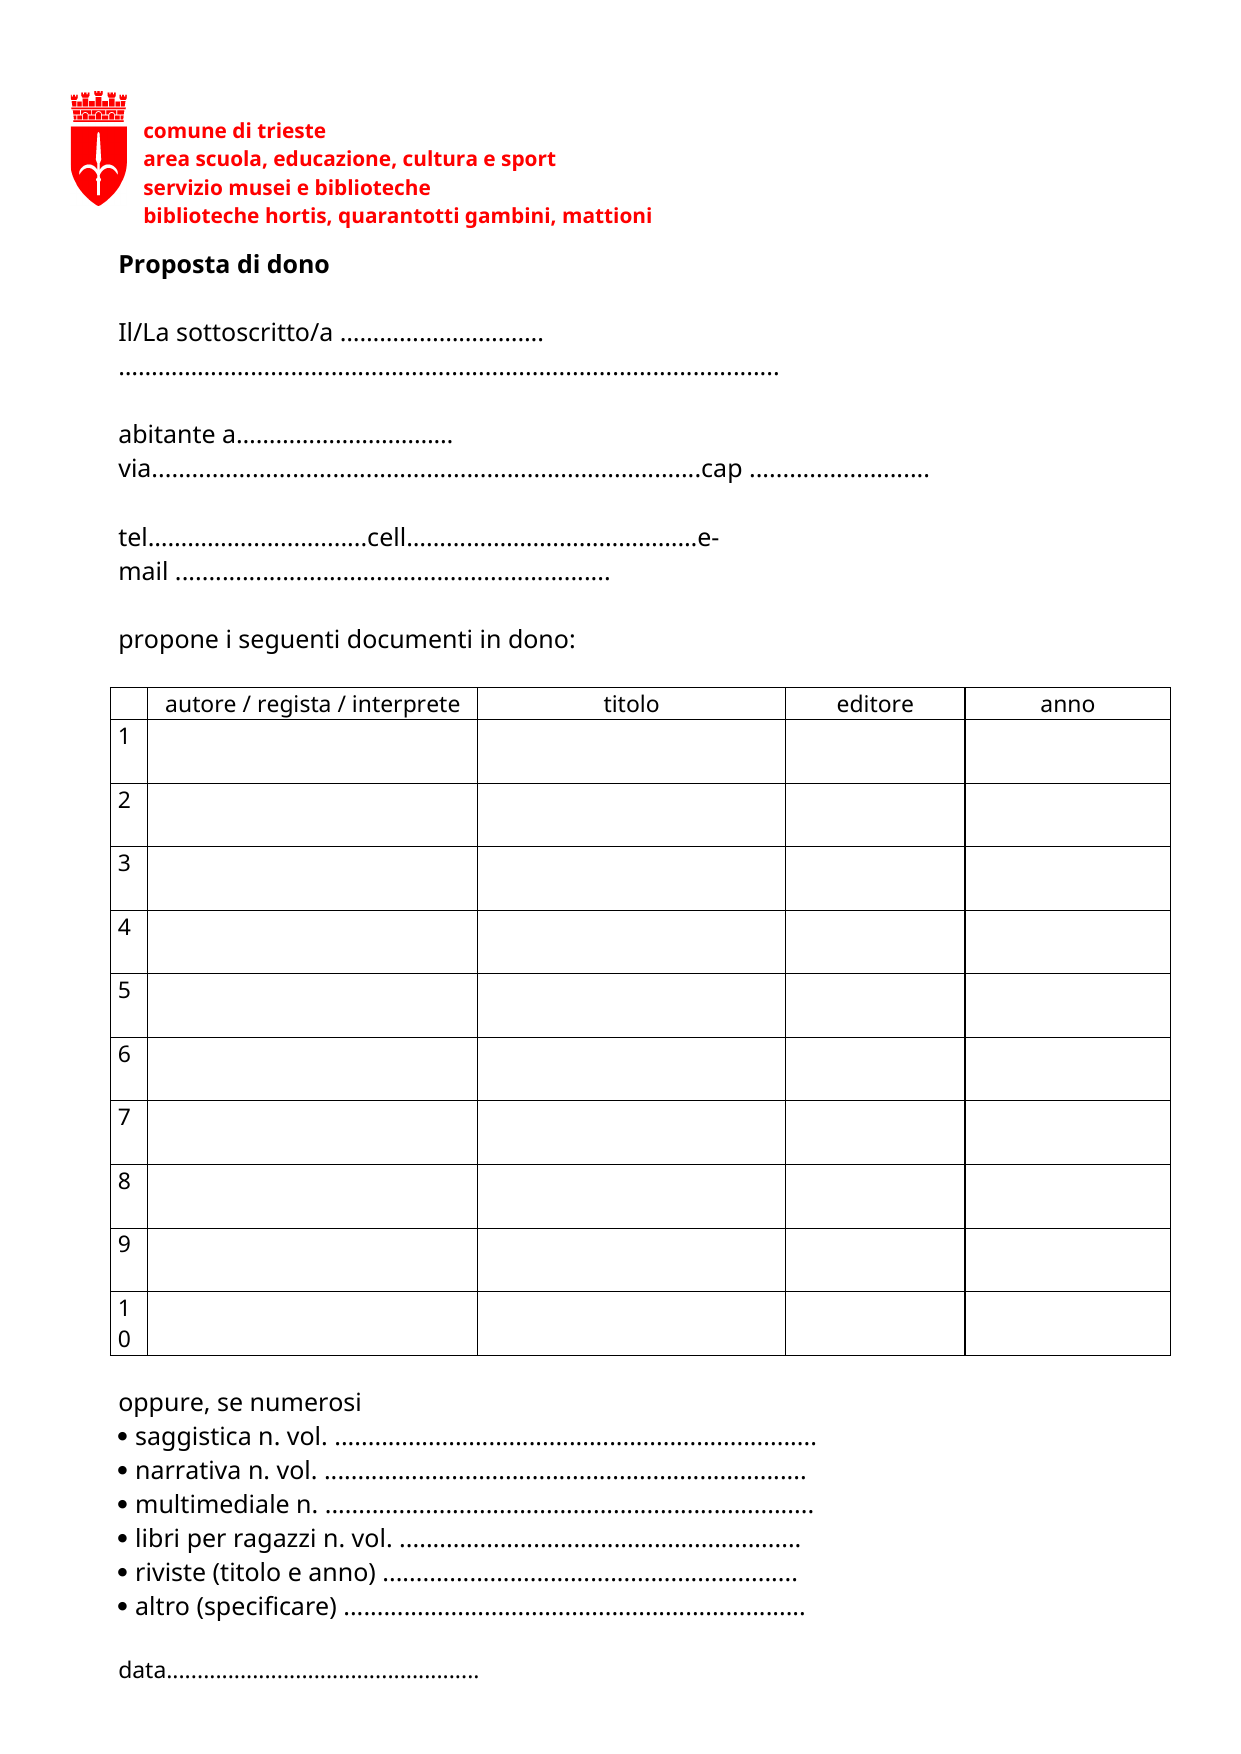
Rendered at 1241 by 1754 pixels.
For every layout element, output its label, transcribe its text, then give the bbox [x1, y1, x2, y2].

text  multimediale n. ......................................................................... [118, 1486, 1162, 1521]
table_cell [148, 1292, 477, 1354]
table_cell [966, 847, 1170, 910]
table_cell [478, 847, 785, 910]
table_cell [478, 1229, 785, 1291]
table_cell 1 [111, 720, 147, 783]
table_cell [966, 1038, 1170, 1100]
table_header autore / regista / interprete [148, 688, 477, 719]
text  riviste (titolo e anno) .............................................................. [118, 1554, 1162, 1589]
text oppure, se numerosi [118, 1384, 1162, 1418]
table_header comune di trieste area scuola, educazione, cultura e sport servizio musei e biblioteche biblioteche hortis, quarantotti gambini, mattioni [136, 90, 1168, 247]
table_cell 2 [111, 784, 147, 846]
table_cell [478, 784, 785, 846]
table_cell [966, 974, 1170, 1037]
table_cell 6 [111, 1038, 147, 1100]
text data................................................... [118, 1654, 1162, 1685]
table_cell [478, 1038, 785, 1100]
table_cell [786, 1165, 964, 1227]
text  narrativa n. vol. ........................................................................ [118, 1452, 1162, 1486]
table_header editore [786, 688, 964, 719]
text  altro (specificare) ..................................................................... [118, 1589, 1162, 1623]
table_cell [966, 1165, 1170, 1227]
table_cell [786, 911, 964, 973]
picture [70, 91, 127, 206]
table_cell 10 [111, 1292, 147, 1354]
table_cell [478, 1292, 785, 1354]
text abitante a……………………………via..................................................................................cap ........................... [118, 417, 1162, 485]
table_cell [478, 974, 785, 1037]
text propone i seguenti documenti in dono: [118, 621, 1162, 656]
table_cell [148, 1165, 477, 1227]
table_cell 8 [111, 1165, 147, 1227]
table_cell [148, 847, 477, 910]
text Il/La sottoscritto/a ………………………….………………................................................................................. [118, 315, 1162, 383]
table_cell [966, 784, 1170, 846]
table_cell [478, 720, 785, 783]
table_header [62, 90, 136, 247]
table_cell [966, 720, 1170, 783]
table_cell [148, 974, 477, 1037]
table_cell [786, 974, 964, 1037]
table_cell [148, 1038, 477, 1100]
table_cell 5 [111, 974, 147, 1037]
table_cell [148, 911, 477, 973]
table_cell 7 [111, 1101, 147, 1164]
table_cell [148, 1101, 477, 1164]
table_cell [786, 1038, 964, 1100]
table_cell [478, 911, 785, 973]
subtitle Proposta di dono [118, 247, 1162, 281]
table_cell [966, 1292, 1170, 1354]
table_cell [786, 847, 964, 910]
table_cell [786, 1101, 964, 1164]
table_cell [786, 720, 964, 783]
table_cell 9 [111, 1229, 147, 1291]
table_cell [478, 1101, 785, 1164]
table_header anno [966, 688, 1170, 719]
text  libri per ragazzi n. vol. ............................................................ [118, 1521, 1162, 1554]
table_header [111, 688, 147, 719]
text  saggistica n. vol. ........................................................................ [118, 1418, 1162, 1452]
table_cell [148, 784, 477, 846]
table_cell [966, 911, 1170, 973]
table_cell [148, 1229, 477, 1291]
table_cell [786, 784, 964, 846]
table_cell [966, 1229, 1170, 1291]
table_cell 4 [111, 911, 147, 973]
table_cell [786, 1229, 964, 1291]
table_cell 3 [111, 847, 147, 910]
table_cell [966, 1101, 1170, 1164]
table_cell [478, 1165, 785, 1227]
table_header titolo [478, 688, 785, 719]
table_cell [786, 1292, 964, 1354]
text tel……………..................cell…..........……….…………………e-mail ................................................................. [118, 519, 1162, 587]
table_cell [148, 720, 477, 783]
